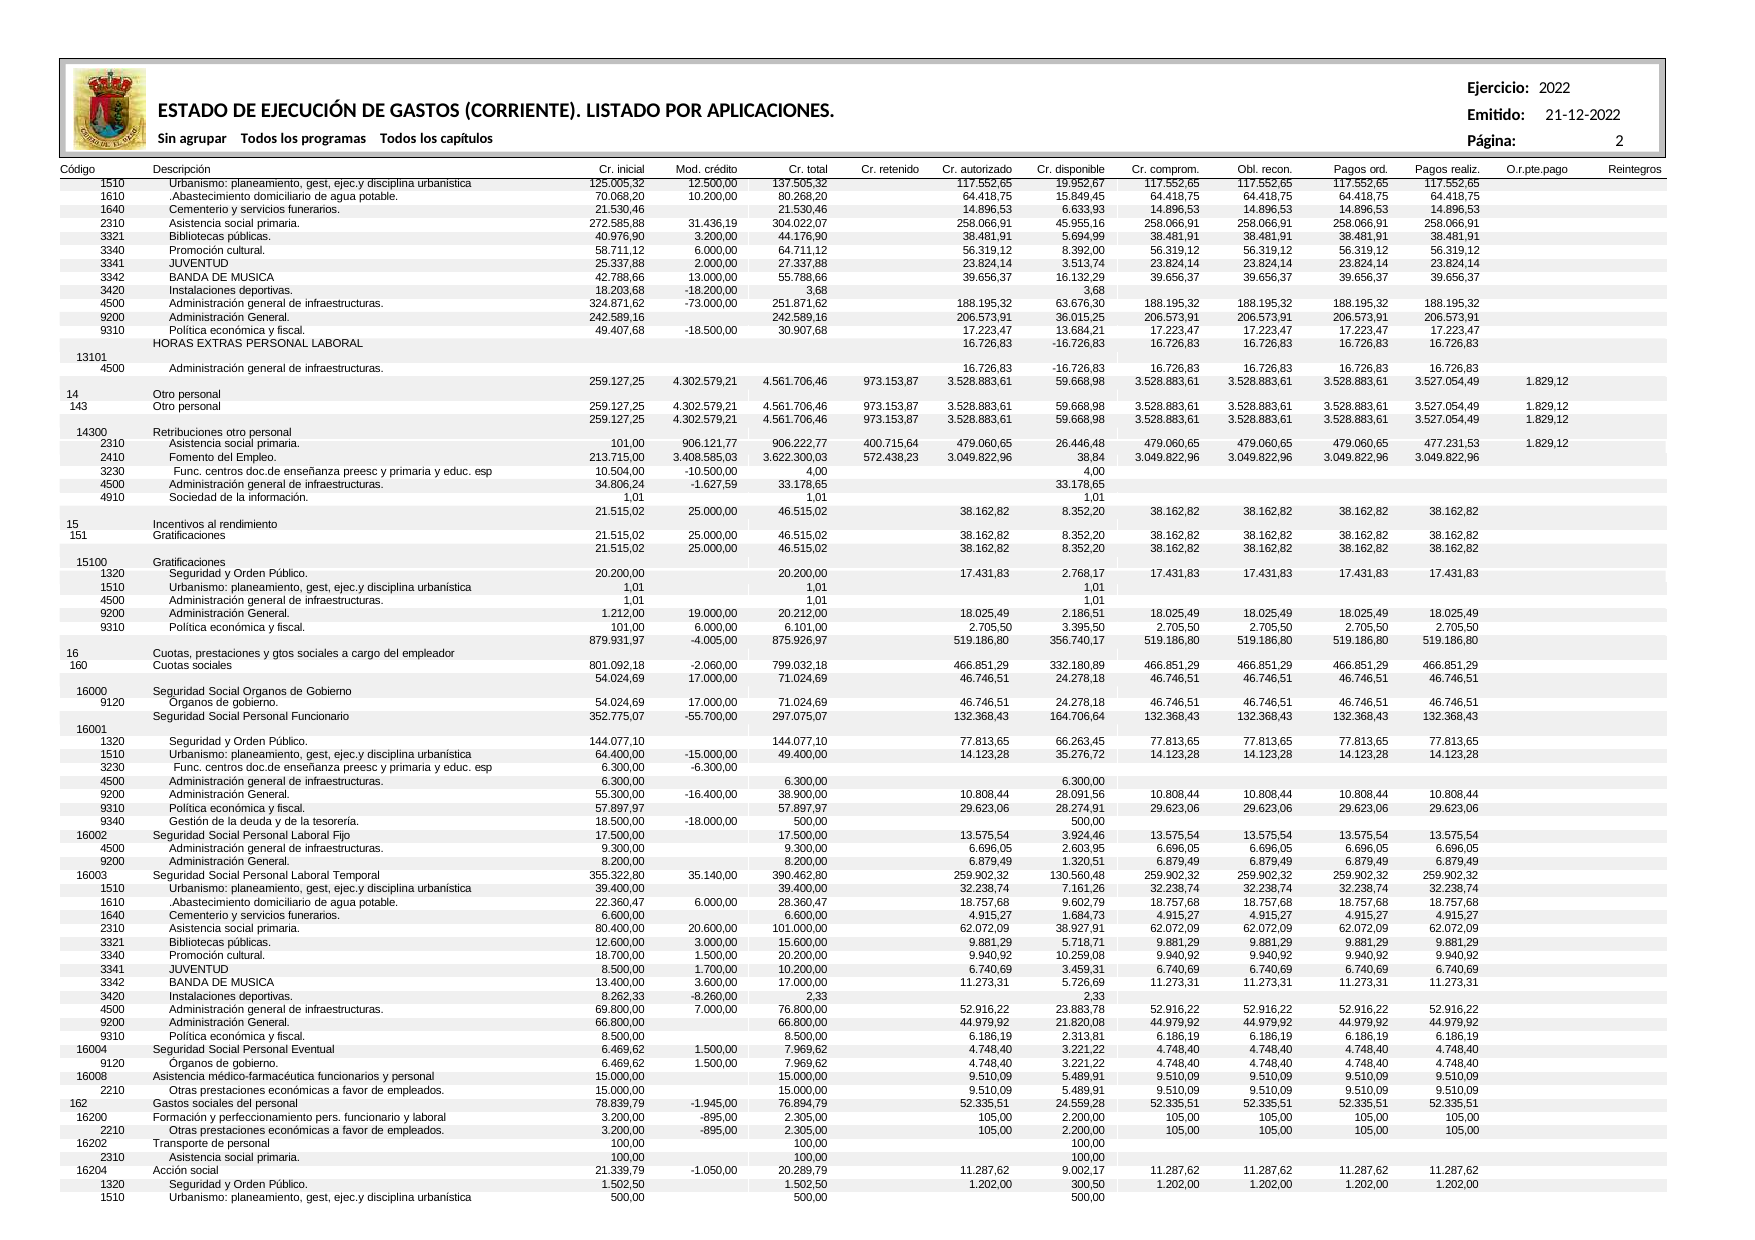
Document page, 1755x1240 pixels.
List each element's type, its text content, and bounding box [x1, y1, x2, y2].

table_cell 6.879,49 [1212, 857, 1306, 870]
table_cell 1.202,00 [1401, 1179, 1667, 1192]
table_cell 9.881,29 [844, 937, 1023, 951]
table_cell 151 Gratificaciones [60, 530, 539, 543]
table_cell 105,00 [844, 1112, 1023, 1125]
table_cell 71.024,69 [749, 698, 844, 711]
table_cell 4.915,27 [1401, 910, 1667, 924]
table_cell Cementerio y servicios funerarios. [139, 205, 539, 218]
table_cell 40.976,90 [539, 232, 657, 245]
table_cell 10.200,00 [749, 964, 844, 977]
table_cell [657, 493, 748, 505]
table_cell 14.123,28 [1212, 749, 1306, 763]
table_cell 3.528.883,61 [930, 401, 1023, 414]
table_cell Seguridad Social Personal Funcionario [139, 725, 539, 736]
table_cell 28.360,47 [749, 897, 844, 910]
table_cell 17.000,00 [657, 687, 748, 698]
table_cell 1.700,00 [657, 964, 748, 977]
table_cell [657, 803, 748, 816]
table_cell 3420 [60, 285, 139, 299]
table_cell 46.515,02 [749, 530, 844, 543]
table_cell [844, 1152, 1023, 1166]
table_cell 132.368,43 [1212, 725, 1306, 736]
table_cell 3.221,22 [1023, 1058, 1117, 1072]
table_cell 16.726,83 [539, 363, 1023, 376]
table_cell Seguridad y Orden Público. [139, 1179, 539, 1192]
table_cell 1.500,00 [657, 951, 748, 964]
table_cell 213.715,00 [539, 455, 657, 466]
table_cell 6.000,00 [657, 622, 748, 635]
table_cell 6.300,00 [539, 763, 657, 776]
table_cell 9.510,09 [844, 1085, 1023, 1098]
table_cell 11.287,62 [1212, 1166, 1306, 1179]
table_cell 56.319,12 [1306, 245, 1401, 258]
table_cell 4500 [60, 299, 139, 311]
table_cell 143 Otro personal [60, 401, 539, 414]
table_cell 6.879,49 [1306, 857, 1401, 870]
table_cell 17.000,00 [657, 698, 748, 711]
table_cell 17.000,00 [749, 978, 844, 991]
table_cell [1212, 595, 1306, 608]
table_cell 13.400,00 [539, 978, 657, 991]
table_cell 17.223,47 [1118, 326, 1212, 338]
table_cell 77.813,65 [1401, 736, 1667, 749]
table_cell 3340 [60, 951, 139, 964]
table_cell 356.740,17 [1023, 649, 1117, 660]
table_cell 25.337,88 [539, 259, 657, 272]
table_cell 6.186,19 [1118, 1031, 1212, 1045]
table_cell 16.132,29 [1023, 272, 1117, 285]
table_cell 4.915,27 [844, 910, 1023, 924]
table_cell 21.515,02 [539, 557, 657, 568]
table_cell [1118, 466, 1212, 478]
table_cell 100,00 [539, 1139, 657, 1152]
table_cell [657, 910, 748, 924]
table_cell 56.319,12 [1212, 245, 1306, 258]
table_cell 2.705,50 [1401, 622, 1667, 636]
table_cell 76.894,79 [749, 1099, 844, 1112]
table_cell 3.395,50 [1023, 622, 1117, 635]
table_cell 10.808,44 [1401, 790, 1667, 803]
table_cell 3.528.883,61 [1118, 428, 1212, 439]
table_cell [844, 1193, 1023, 1206]
table_cell 25.000,00 [657, 557, 748, 568]
table_cell 20.200,00 [749, 951, 844, 964]
table_cell 9310 [60, 622, 139, 635]
table_cell [1401, 763, 1667, 776]
table_cell 46.515,02 [749, 557, 844, 568]
table_cell 2410 [60, 455, 139, 466]
table_cell -895,00 [657, 1125, 748, 1139]
table_cell 25.000,00 [657, 530, 748, 543]
table_cell 39.656,37 [930, 272, 1023, 285]
table_cell [1494, 272, 1590, 285]
table_cell 105,00 [1118, 1112, 1212, 1125]
table_cell 4.302.579,21 [657, 390, 748, 401]
table_cell 3.049.822,96 [930, 455, 1023, 466]
table_cell [844, 326, 930, 338]
table_cell 519.186,80 [1401, 636, 1667, 660]
table_cell 4,00 [749, 466, 844, 478]
table_header O.r.pte.pago [1494, 164, 1590, 178]
table_cell 3.049.822,96 [1118, 455, 1212, 466]
table_cell 66.800,00 [749, 1018, 844, 1031]
table_cell 4.915,27 [1306, 910, 1401, 924]
table_cell 572.438,23 [844, 455, 930, 466]
table_cell BANDA DE MUSICA [139, 978, 539, 991]
table_cell 25.000,00 [657, 520, 748, 530]
table_cell 5.489,91 [1023, 1085, 1117, 1098]
table_cell 259.127,25 [539, 390, 657, 401]
table_cell 9.510,09 [1212, 1072, 1306, 1085]
table_cell [657, 595, 748, 608]
table_cell 258.066,91 [1306, 218, 1401, 232]
table_cell 3.528.883,61 [1118, 401, 1212, 414]
table_cell [1494, 285, 1590, 299]
table_cell Seguridad Social Personal Eventual [139, 1045, 539, 1058]
table_cell 38.162,82 [844, 557, 1023, 568]
table_cell 973.153,87 [844, 428, 930, 439]
table_cell [1306, 595, 1401, 608]
table_cell -55.700,00 [657, 725, 748, 736]
table_cell 9310 [60, 803, 139, 816]
table_cell 52.335,51 [1401, 1099, 1667, 1112]
table_cell 1.829,12 [1494, 401, 1667, 414]
table_cell Cementerio y servicios funerarios. [139, 910, 539, 924]
table_cell [844, 272, 930, 285]
table_cell 519.186,80 [1118, 649, 1212, 660]
table_cell 1640 [60, 205, 139, 218]
table_cell 38.900,00 [749, 790, 844, 803]
table_cell [844, 493, 930, 505]
table_cell 39.656,37 [1212, 272, 1306, 285]
table_cell 1.829,12 [1494, 377, 1667, 401]
table_cell 2210 [60, 1085, 139, 1098]
table_cell [930, 285, 1023, 299]
table_cell 7.161,26 [1023, 884, 1117, 897]
table_cell [1401, 816, 1667, 830]
table_cell Administración General. [139, 1018, 539, 1031]
table_cell [1118, 585, 1212, 595]
table_cell [657, 1031, 748, 1045]
table_cell 38,84 [1023, 455, 1117, 466]
table_cell 6.186,19 [1212, 1031, 1306, 1045]
table_cell 6.696,05 [844, 843, 1023, 857]
table_cell [844, 776, 1023, 789]
table_cell 160 Cuotas sociales [60, 660, 539, 673]
table_cell 6.740,69 [1306, 964, 1401, 977]
table_cell 62.072,09 [844, 924, 1023, 937]
table_cell 9.510,09 [1401, 1085, 1667, 1098]
table_cell 1.500,00 [657, 1045, 748, 1058]
table_cell 519.186,80 [1212, 649, 1306, 660]
table_cell 38.162,82 [1212, 557, 1306, 568]
table_cell Otras prestaciones económicas a favor de empleados. [139, 1085, 539, 1098]
table_cell 10.504,00 [539, 466, 657, 478]
table_cell .Abastecimiento domiciliario de agua potable. [139, 191, 539, 205]
table_cell 3,68 [1023, 285, 1117, 299]
table_cell 6.879,49 [844, 857, 1023, 870]
table_cell 3420 [60, 991, 139, 1004]
table_cell 2.705,50 [844, 622, 1023, 635]
table_cell 9310 [60, 326, 139, 338]
table_cell 23.824,14 [1401, 259, 1494, 272]
table_cell 14300 Retribuciones otro personal [60, 428, 539, 439]
table_cell 100,00 [749, 1139, 844, 1152]
table_cell 6.186,19 [1306, 1031, 1401, 1045]
table_cell 188.195,32 [1118, 299, 1212, 311]
table_cell 1.202,00 [1118, 1179, 1212, 1192]
table_cell 23.824,14 [930, 259, 1023, 272]
table_cell 875.926,97 [749, 649, 844, 660]
table_cell 10.808,44 [844, 790, 1023, 803]
table_cell 64.418,75 [930, 191, 1023, 205]
table_cell 32.238,74 [1306, 884, 1401, 897]
table_cell 6.740,69 [1118, 964, 1212, 977]
table_cell 2210 [60, 1125, 139, 1139]
table_cell 3340 [60, 245, 139, 258]
table_cell 4500 [60, 776, 139, 789]
table_cell 1.202,00 [1306, 1179, 1401, 1192]
table_cell 519.186,80 [844, 649, 1023, 660]
table_cell [1590, 259, 1667, 272]
table_cell Urbanismo: planeamiento, gest, ejec.y disciplina urbanística [139, 585, 539, 595]
table_cell 466.851,29 [1212, 660, 1306, 673]
table_cell 879.931,97 [539, 649, 657, 660]
table_cell 3341 [60, 259, 139, 272]
table_cell 164.706,64 [1023, 725, 1117, 736]
table_cell 258.066,91 [1212, 218, 1306, 232]
table_cell -16.726,83 [1023, 363, 1117, 376]
table_cell [1590, 179, 1667, 191]
table_cell 7.000,00 [657, 1004, 748, 1018]
table_cell [1118, 991, 1212, 1004]
table_cell 2.705,50 [1118, 622, 1212, 635]
table_cell 500,00 [539, 1193, 657, 1206]
table_cell 77.813,65 [1118, 736, 1212, 749]
table_cell 117.552,65 [1118, 179, 1212, 191]
table_cell 4.561.706,46 [749, 390, 844, 401]
table_cell 10.200,00 [657, 191, 748, 205]
table_cell 3230 [60, 763, 139, 776]
table_cell 259.902,32 [844, 870, 1023, 883]
table_cell 125.005,32 [539, 179, 657, 191]
table_cell JUVENTUD [139, 259, 539, 272]
table_cell 15.000,00 [749, 1085, 844, 1098]
table_cell 27.337,88 [749, 259, 844, 272]
table_cell Órganos de gobierno. [139, 698, 539, 711]
table_cell [1494, 466, 1667, 479]
table_cell 4,00 [1023, 466, 1117, 478]
table_cell 117.552,65 [1212, 179, 1306, 191]
table_cell 11.287,62 [1118, 1166, 1212, 1179]
table_cell 31.436,19 [657, 218, 748, 232]
table_cell 9120 [60, 1058, 139, 1072]
table_cell 15100 Gratificaciones [60, 557, 539, 568]
table_cell 21.820,08 [1023, 1018, 1117, 1031]
table_cell 52.335,51 [1118, 1099, 1212, 1112]
table_cell 11.287,62 [1401, 1166, 1667, 1179]
table_cell 24.559,28 [1023, 1099, 1117, 1112]
table_cell [1401, 776, 1667, 789]
table_cell 16204 [60, 1166, 139, 1179]
table_cell 6.000,00 [657, 245, 748, 258]
table_cell 3.600,00 [657, 978, 748, 991]
table_cell 300,50 [1023, 1179, 1117, 1192]
table_cell [1590, 191, 1667, 205]
table_cell 1,01 [1023, 585, 1117, 595]
table_cell [1306, 1139, 1401, 1152]
table_cell [1590, 232, 1667, 245]
table_cell 3321 [60, 937, 139, 951]
table_cell 3.527.054,49 [1401, 401, 1494, 414]
table_cell 101.000,00 [749, 924, 844, 937]
table_cell [1306, 1193, 1401, 1206]
table_cell [657, 843, 748, 857]
table_cell [1401, 991, 1667, 1004]
table_cell Urbanismo: planeamiento, gest, ejec.y disciplina urbanística [139, 884, 539, 897]
table_cell 5.726,69 [1023, 978, 1117, 991]
table_cell [844, 232, 930, 245]
table_cell 1.684,73 [1023, 910, 1117, 924]
table_cell 29.623,06 [1306, 803, 1401, 816]
table_cell 13101 [60, 352, 139, 363]
table_cell [844, 285, 930, 299]
table_cell 14.896,53 [1306, 205, 1401, 218]
table_cell [844, 259, 930, 272]
table_cell [1212, 285, 1306, 299]
table_cell 132.368,43 [1118, 725, 1212, 736]
table_cell 38.162,82 [1306, 530, 1401, 543]
table_cell 38.162,82 [844, 530, 1023, 543]
table_cell -18.000,00 [657, 816, 748, 830]
table_cell Administración general de infraestructuras. [139, 595, 539, 608]
table_cell 105,00 [1212, 1112, 1306, 1125]
table_cell 1610 [60, 191, 139, 205]
table_cell 259.902,32 [1401, 870, 1667, 883]
table_cell 105,00 [1212, 1125, 1306, 1139]
table_cell 39.400,00 [749, 884, 844, 897]
table_cell [657, 736, 748, 749]
table_cell 32.238,74 [1118, 884, 1212, 897]
table_cell Órganos de gobierno. [139, 1058, 539, 1072]
table_cell 8.352,20 [1023, 530, 1117, 543]
table_cell 9.300,00 [749, 843, 844, 857]
table_header Cr. inicial [539, 164, 657, 178]
table_cell 117.552,65 [1306, 179, 1401, 191]
table_cell 3.527.054,49 [1401, 390, 1494, 401]
table_cell 1.502,50 [749, 1179, 844, 1192]
table_cell [1401, 1139, 1667, 1152]
table_cell 21.515,02 [539, 530, 657, 543]
table_cell 9310 [60, 1031, 139, 1045]
table_cell [657, 1072, 748, 1085]
table_cell Formación y perfeccionamiento pers. funcionario y laboral [139, 1112, 539, 1125]
table_cell 6.300,00 [539, 776, 657, 789]
table_cell 3.408.585,03 [657, 455, 748, 466]
table_cell 17.500,00 [539, 830, 657, 843]
table_cell 332.180,89 [1023, 660, 1117, 673]
table_cell 17.223,47 [930, 326, 1023, 338]
table_cell 3.528.883,61 [930, 390, 1023, 401]
table_cell 38.162,82 [1118, 557, 1212, 568]
table_cell 324.871,62 [539, 299, 657, 311]
table_cell [1118, 1193, 1212, 1206]
table_cell [844, 585, 1023, 595]
table_cell 14.123,28 [1401, 749, 1667, 763]
table_cell 3.528.883,61 [1118, 390, 1212, 401]
table_cell 304.022,07 [749, 218, 844, 232]
table_cell 16.726,83 [1118, 363, 1212, 376]
table_cell 6.633,93 [1023, 205, 1117, 218]
table_header Descripción [139, 164, 539, 178]
table_cell 52.335,51 [1306, 1099, 1401, 1112]
table_cell 132.368,43 [844, 725, 1023, 736]
table_cell 6.740,69 [1401, 964, 1667, 977]
table_cell 12.500,00 [657, 179, 748, 191]
table_cell 9.300,00 [539, 843, 657, 857]
table_cell [1306, 763, 1401, 776]
table_cell 188.195,32 [1306, 299, 1401, 311]
table_cell [844, 763, 1023, 776]
table_cell 4500 [60, 1004, 139, 1018]
table_cell 39.656,37 [1401, 272, 1494, 285]
table_cell 11.287,62 [844, 1166, 1023, 1179]
table_cell [1212, 493, 1306, 505]
table_cell 9.510,09 [1118, 1085, 1212, 1098]
table_cell 1,01 [1023, 493, 1117, 505]
table_cell 1.202,00 [1212, 1179, 1306, 1192]
table_cell 297.075,07 [749, 725, 844, 736]
table_cell 132.368,43 [1401, 711, 1667, 736]
table_cell 15 Incentivos al rendimiento [60, 520, 539, 530]
table_cell 3321 [60, 232, 139, 245]
table_cell [1118, 776, 1212, 789]
table_cell 16002 [60, 830, 139, 843]
table_cell 16.726,83 [539, 352, 1023, 363]
table_cell 3,68 [749, 285, 844, 299]
table_cell -8.260,00 [657, 991, 748, 1004]
table_cell [1212, 816, 1306, 830]
table_cell 17.500,00 [749, 830, 844, 843]
table_cell 117.552,65 [930, 179, 1023, 191]
table_cell 2310 [60, 1152, 139, 1166]
table_cell 66.263,45 [1023, 736, 1117, 749]
table_cell 8.262,33 [539, 991, 657, 1004]
table_cell [1212, 991, 1306, 1004]
table_header Cr. retenido [844, 164, 930, 178]
table_cell 52.335,51 [844, 1099, 1023, 1112]
table_cell 4500 [60, 843, 139, 857]
table_cell 8.200,00 [539, 857, 657, 870]
table_cell 4.748,40 [1118, 1058, 1212, 1072]
table_cell 16.726,83 [1118, 352, 1212, 363]
table_cell 1510 [60, 179, 139, 191]
table_cell Urbanismo: planeamiento, gest, ejec.y disciplina urbanística [139, 179, 539, 191]
table_cell 15.000,00 [539, 1085, 657, 1098]
table_cell 9120 [60, 698, 139, 711]
table_cell [657, 205, 748, 218]
table_cell 8.500,00 [539, 964, 657, 977]
table_cell 23.883,78 [1023, 1004, 1117, 1018]
table_cell 4910 [60, 493, 139, 505]
table_cell [1212, 1139, 1306, 1152]
table_cell 9.510,09 [1306, 1085, 1401, 1098]
table_cell -6.300,00 [657, 763, 748, 776]
table_cell 64.418,75 [1401, 191, 1494, 205]
table_cell 76.800,00 [749, 1004, 844, 1018]
table_cell 2.200,00 [1023, 1125, 1117, 1139]
table_cell 390.462,80 [749, 870, 844, 883]
table_cell 105,00 [1306, 1125, 1401, 1139]
table_cell 9.002,17 [1023, 1166, 1117, 1179]
table_cell 46.746,51 [1212, 698, 1306, 711]
table_cell 188.195,32 [1401, 299, 1494, 311]
table_cell 1510 [60, 585, 139, 595]
table_cell 3.528.883,61 [1212, 390, 1306, 401]
table_cell 22.360,47 [539, 897, 657, 910]
table_cell 62.072,09 [1306, 924, 1401, 937]
table_cell [1118, 1152, 1212, 1166]
table_cell 4.748,40 [844, 1058, 1023, 1072]
table_cell [844, 205, 930, 218]
table_cell Fomento del Empleo. [139, 455, 539, 466]
table_cell [657, 884, 748, 897]
table_cell 3.200,00 [539, 1125, 657, 1139]
table_cell 55.300,00 [539, 790, 657, 803]
table_cell 64.418,75 [1306, 191, 1401, 205]
table_cell Promoción cultural. [139, 951, 539, 964]
table_cell 38.927,91 [1023, 924, 1117, 937]
table_cell [844, 191, 930, 205]
table_cell 38.162,82 [1401, 544, 1667, 568]
table_cell [1590, 299, 1667, 312]
table_cell 2.305,00 [749, 1125, 844, 1139]
table_cell Asistencia social primaria. [139, 1152, 539, 1166]
table_cell [1212, 763, 1306, 776]
table_cell [1401, 285, 1494, 299]
table_cell 15.849,45 [1023, 191, 1117, 205]
table_cell 3341 [60, 964, 139, 977]
table_cell 466.851,29 [844, 660, 1023, 673]
table_cell 4.915,27 [1118, 910, 1212, 924]
table_cell [1401, 493, 1494, 505]
table_cell [1401, 1152, 1667, 1166]
table_cell 9.510,09 [1118, 1072, 1212, 1085]
table_cell 11.287,62 [1306, 1166, 1401, 1179]
table_cell -16.400,00 [657, 790, 748, 803]
table_cell 14.123,28 [1118, 749, 1212, 763]
table_cell 4.302.579,21 [657, 401, 748, 414]
table_cell 44.979,92 [1401, 1018, 1667, 1031]
table_header Código [60, 164, 139, 178]
table_cell Urbanismo: planeamiento, gest, ejec.y disciplina urbanística [139, 1193, 539, 1206]
table_cell 18.500,00 [539, 816, 657, 830]
table_cell 5.694,99 [1023, 232, 1117, 245]
table_cell 2.603,95 [1023, 843, 1117, 857]
table_cell [1212, 776, 1306, 789]
table_cell 101,00 [539, 622, 657, 635]
table_cell 46.746,51 [1401, 698, 1667, 711]
table_cell 9340 [60, 816, 139, 830]
table_cell 1,01 [749, 493, 844, 505]
table_cell 9.510,09 [1306, 1072, 1401, 1085]
table_cell 799.032,18 [749, 660, 844, 673]
table_cell 80.400,00 [539, 924, 657, 937]
table_cell Política económica y fiscal. [139, 622, 539, 635]
table_cell 58.711,12 [539, 245, 657, 258]
table_cell 32.238,74 [1212, 884, 1306, 897]
table_cell Func. centros doc.de enseñanza preesc y primaria y educ. esp [139, 763, 539, 776]
table_cell [749, 763, 844, 776]
table_cell 7.969,62 [749, 1058, 844, 1072]
table_cell 10.259,08 [1023, 951, 1117, 964]
table_cell 4.748,40 [1118, 1045, 1212, 1058]
table_cell 500,00 [1023, 1193, 1117, 1206]
table_cell 14.896,53 [930, 205, 1023, 218]
table_cell 2310 [60, 924, 139, 937]
table_cell 3342 [60, 272, 139, 285]
table_cell [657, 1139, 748, 1152]
table_cell 16200 [60, 1112, 139, 1125]
table_header Cr. comprom. [1118, 164, 1212, 178]
table_cell [1590, 205, 1667, 218]
table_cell 46.746,51 [1118, 698, 1212, 711]
table_cell 3.528.883,61 [1306, 390, 1401, 401]
table_cell 16 Cuotas, prestaciones y gtos sociales a cargo del empleador [60, 649, 539, 660]
table_cell 38.162,82 [1306, 520, 1401, 530]
table_cell 6.740,69 [1212, 964, 1306, 977]
table_cell 258.066,91 [1118, 218, 1212, 232]
table_cell 5.718,71 [1023, 937, 1117, 951]
table_cell 6.600,00 [539, 910, 657, 924]
table_cell 144.077,10 [539, 736, 657, 749]
table_cell [1590, 218, 1667, 232]
table_cell [1306, 816, 1401, 830]
table_cell [844, 1139, 1023, 1152]
table_cell [1590, 272, 1667, 285]
table_cell 39.656,37 [1306, 272, 1401, 285]
table_cell 46.746,51 [1306, 698, 1401, 711]
table_cell 3.924,46 [1023, 830, 1117, 843]
table_cell 9200 [60, 857, 139, 870]
table_cell -1.945,00 [657, 1099, 748, 1112]
table_cell 13.575,54 [1118, 830, 1212, 843]
table_cell 56.319,12 [1401, 245, 1494, 258]
table_cell 2.305,00 [749, 1112, 844, 1125]
table_cell 500,00 [1023, 816, 1117, 830]
table_cell [1494, 179, 1590, 191]
table_cell 39.656,37 [1118, 272, 1212, 285]
table_cell 11.273,31 [1118, 978, 1212, 991]
table_cell 144.077,10 [749, 736, 844, 749]
table_cell 1510 [60, 1193, 139, 1206]
table_cell 6.300,00 [749, 776, 844, 789]
table_cell 1,01 [539, 595, 657, 608]
table_cell 162 [60, 1099, 139, 1112]
table_cell 4.748,40 [1306, 1045, 1401, 1058]
table_cell HORAS EXTRAS PERSONAL LABORAL [139, 352, 539, 363]
table_cell 259.902,32 [1118, 870, 1212, 883]
table_cell 3.528.883,61 [1306, 428, 1401, 439]
table_cell 9.510,09 [1401, 1072, 1667, 1085]
table_cell [1401, 582, 1667, 595]
table_cell 100,00 [1023, 1152, 1117, 1166]
table_cell 29.623,06 [1118, 803, 1212, 816]
table_cell 38.481,91 [1306, 232, 1401, 245]
table_cell 59.668,98 [1023, 390, 1117, 401]
table_cell 6.300,00 [1023, 776, 1117, 789]
table_cell 100,00 [539, 1152, 657, 1166]
table_cell 259.902,32 [1306, 870, 1401, 883]
table_cell 8.352,20 [1023, 557, 1117, 568]
table_cell Gestión de la deuda y de la tesorería. [139, 816, 539, 830]
table_cell 500,00 [749, 1193, 844, 1206]
table_cell [1590, 245, 1667, 258]
table_cell 28.274,91 [1023, 803, 1117, 816]
table_header Cr. total [749, 164, 844, 178]
table_cell 11.273,31 [1306, 978, 1401, 991]
table_cell 1,01 [539, 585, 657, 595]
table_cell 23.824,14 [1306, 259, 1401, 272]
table_cell 49.400,00 [749, 749, 844, 763]
table_cell -4.005,00 [657, 649, 748, 660]
table_cell 1610 [60, 897, 139, 910]
table_cell 3.513,74 [1023, 259, 1117, 272]
table_cell 352.775,07 [539, 725, 657, 736]
table_cell 3342 [60, 978, 139, 991]
table_cell 1640 [60, 910, 139, 924]
table_cell 16008 [60, 1072, 139, 1085]
table_cell -1.050,00 [657, 1166, 748, 1179]
table_cell [657, 1193, 748, 1206]
table_cell [844, 245, 930, 258]
table_cell Acción social [139, 1166, 539, 1179]
table_cell 9.602,79 [1023, 897, 1117, 910]
table_cell Política económica y fiscal. [139, 1031, 539, 1045]
table_cell 6.696,05 [1118, 843, 1212, 857]
table_cell 2.705,50 [1306, 622, 1401, 635]
table_cell 8.500,00 [539, 1031, 657, 1045]
table_cell [1494, 218, 1590, 232]
table_cell 1.202,00 [844, 1179, 1023, 1192]
table_cell [1306, 776, 1401, 789]
table_cell 4500 [60, 363, 139, 376]
table_cell 2310 [60, 218, 139, 232]
table_cell 15.600,00 [749, 937, 844, 951]
table_cell 9.881,29 [1306, 937, 1401, 951]
table_cell 57.897,97 [539, 803, 657, 816]
table_cell 38.162,82 [1118, 520, 1212, 530]
table_cell 24.278,18 [1023, 687, 1117, 698]
table_cell -18.200,00 [657, 285, 748, 299]
table_cell 64.711,12 [749, 245, 844, 258]
table_cell .Abastecimiento domiciliario de agua potable. [139, 897, 539, 910]
table_cell [844, 218, 930, 232]
table_cell 21.530,46 [539, 205, 657, 218]
table_cell 16001 [60, 725, 139, 736]
table_cell 78.839,79 [539, 1099, 657, 1112]
table_cell 13.000,00 [657, 272, 748, 285]
table_cell Sociedad de la información. [139, 493, 539, 505]
table_cell [1494, 245, 1590, 258]
table_cell JUVENTUD [139, 964, 539, 977]
table_cell 4.748,40 [1401, 1058, 1667, 1072]
table_cell 9.940,92 [1401, 951, 1667, 964]
table_cell 21.515,02 [539, 520, 657, 530]
table_cell 466.851,29 [1118, 660, 1212, 673]
table_cell [1212, 466, 1306, 478]
table_cell 10.808,44 [1118, 790, 1212, 803]
table_cell 15.000,00 [539, 1072, 657, 1085]
table_cell -10.500,00 [657, 466, 748, 478]
table_cell 3.221,22 [1023, 1045, 1117, 1058]
table_cell 32.238,74 [844, 884, 1023, 897]
table_cell 17.223,47 [1306, 326, 1401, 338]
table_cell 46.515,02 [749, 520, 844, 530]
table_cell 4.748,40 [1212, 1045, 1306, 1058]
table_cell 44.176,90 [749, 232, 844, 245]
table_cell 56.319,12 [1118, 245, 1212, 258]
table_cell [1212, 1193, 1306, 1206]
table_cell 3.528.883,61 [1212, 428, 1306, 439]
table_cell 16.726,83 [1401, 339, 1667, 363]
table_cell 54.024,69 [539, 687, 657, 698]
table_cell 6.879,49 [1401, 857, 1667, 870]
table_cell 105,00 [1118, 1125, 1212, 1139]
table_cell -2.060,00 [657, 660, 748, 673]
table_cell 355.322,80 [539, 870, 657, 883]
table_cell Instalaciones deportivas. [139, 285, 539, 299]
table_cell 17.223,47 [1401, 326, 1494, 338]
table_cell 10.808,44 [1212, 790, 1306, 803]
table_cell 14.123,28 [1306, 749, 1401, 763]
table_cell Política económica y fiscal. [139, 803, 539, 816]
table_cell BANDA DE MUSICA [139, 272, 539, 285]
table_cell Bibliotecas públicas. [139, 232, 539, 245]
table_cell [1494, 493, 1667, 506]
table_cell [657, 776, 748, 789]
table_cell 38.481,91 [930, 232, 1023, 245]
table_cell 1.829,12 [1494, 414, 1667, 439]
table_cell 14.123,28 [844, 749, 1023, 763]
table_cell 4500 [60, 595, 139, 608]
table_cell 9.510,09 [1212, 1085, 1306, 1098]
table_cell 38.481,91 [1118, 232, 1212, 245]
table_cell 1510 [60, 884, 139, 897]
table_cell 5.489,91 [1023, 1072, 1117, 1085]
table_cell 100,00 [749, 1152, 844, 1166]
table_cell 12.600,00 [539, 937, 657, 951]
table_cell 18.757,68 [1212, 897, 1306, 910]
table_header Reintegros [1590, 164, 1667, 178]
table_cell [844, 466, 930, 478]
table_cell 16.726,83 [1306, 363, 1401, 376]
table_cell 9200 [60, 790, 139, 803]
table_cell 6.600,00 [749, 910, 844, 924]
table_cell 56.319,12 [930, 245, 1023, 258]
table_cell 18.757,68 [1118, 897, 1212, 910]
table_cell 6.696,05 [1306, 843, 1401, 857]
table_cell 4.748,40 [1212, 1058, 1306, 1072]
table_cell 6.469,62 [539, 1058, 657, 1072]
table_cell 3.200,00 [539, 1112, 657, 1125]
table_cell 1,01 [1023, 595, 1117, 608]
table_cell Urbanismo: planeamiento, gest, ejec.y disciplina urbanística [139, 749, 539, 763]
table_cell [1212, 585, 1306, 595]
table_cell Otras prestaciones económicas a favor de empleados. [139, 1125, 539, 1139]
table_cell 3.622.300,03 [749, 455, 844, 466]
table_cell 38.162,82 [1118, 530, 1212, 543]
table_cell 6.101,00 [749, 622, 844, 635]
table_cell [1306, 991, 1401, 1004]
table_cell 117.552,65 [1401, 179, 1494, 191]
table_cell [1494, 191, 1590, 205]
table_cell [1494, 232, 1590, 245]
table_cell Administración general de infraestructuras. [139, 776, 539, 789]
table_cell 3.528.883,61 [1306, 401, 1401, 414]
table_cell [1306, 466, 1401, 478]
table_cell Seguridad Social Personal Laboral Fijo [139, 830, 539, 843]
table_cell 44.979,92 [1118, 1018, 1212, 1031]
table_cell 188.195,32 [930, 299, 1023, 311]
table_cell 38.162,82 [844, 520, 1023, 530]
table_cell Instalaciones deportivas. [139, 991, 539, 1004]
table_cell [844, 595, 1023, 608]
table_cell 16.726,83 [1212, 352, 1306, 363]
table_cell [1306, 285, 1401, 299]
table_cell 4.561.706,46 [749, 401, 844, 414]
table_cell 38.162,82 [1401, 506, 1667, 530]
table_cell 801.092,18 [539, 660, 657, 673]
table_cell 2.200,00 [1023, 1112, 1117, 1125]
table_cell 32.238,74 [1401, 884, 1667, 897]
table_header Cr. autorizado [930, 164, 1023, 178]
table_cell 46.746,51 [1118, 687, 1212, 698]
table_cell [657, 1085, 748, 1098]
table_cell 38.162,82 [1212, 520, 1306, 530]
table_cell 3.528.883,61 [930, 428, 1023, 439]
table_cell 35.140,00 [657, 870, 748, 883]
table_cell 272.585,88 [539, 218, 657, 232]
table_cell 38.162,82 [1212, 530, 1306, 543]
table_cell Bibliotecas públicas. [139, 937, 539, 951]
table_header Mod. crédito [657, 164, 748, 178]
table_cell 13.575,54 [1401, 830, 1667, 843]
table_cell 9.940,92 [1212, 951, 1306, 964]
table_cell Política económica y fiscal. [139, 326, 539, 338]
table_cell 80.268,20 [749, 191, 844, 205]
table_cell 11.273,31 [1401, 978, 1667, 991]
table_cell 1,01 [749, 585, 844, 595]
table_cell 52.916,22 [844, 1004, 1023, 1018]
table_cell [1494, 326, 1590, 338]
table_cell 52.916,22 [1118, 1004, 1212, 1018]
table_cell 29.623,06 [1401, 803, 1667, 816]
table_cell 8.392,00 [1023, 245, 1117, 258]
table_cell 259.127,25 [539, 401, 657, 414]
table_cell 23.824,14 [1118, 259, 1212, 272]
table_cell [1494, 259, 1590, 272]
table_cell [657, 830, 748, 843]
table_cell 4.915,27 [1212, 910, 1306, 924]
table_cell 49.407,68 [539, 326, 657, 338]
table_cell 100,00 [1023, 1139, 1117, 1152]
table_cell 52.916,22 [1212, 1004, 1306, 1018]
table_cell [844, 991, 1023, 1004]
table_cell 14.896,53 [1212, 205, 1306, 218]
table_cell 42.788,66 [539, 272, 657, 285]
table_cell [1118, 816, 1212, 830]
table_cell 44.979,92 [1212, 1018, 1306, 1031]
table_cell 38.162,82 [1401, 530, 1667, 544]
table_cell 9.881,29 [1401, 937, 1667, 951]
table_cell 77.813,65 [844, 736, 1023, 749]
table_cell 44.979,92 [844, 1018, 1023, 1031]
table_cell 258.066,91 [1401, 218, 1494, 232]
table_cell 258.066,91 [930, 218, 1023, 232]
table_cell 13.575,54 [844, 830, 1023, 843]
table_cell 16.726,83 [1401, 363, 1667, 377]
table_cell 30.907,68 [749, 326, 844, 338]
table_cell 9.940,92 [1306, 951, 1401, 964]
table_cell [1212, 1152, 1306, 1166]
table_cell [844, 299, 930, 311]
table_cell 1.500,00 [657, 1058, 748, 1072]
table_cell 6.186,19 [844, 1031, 1023, 1045]
table_cell 137.505,32 [749, 179, 844, 191]
table_cell 3.049.822,96 [1401, 455, 1494, 466]
table_cell -18.500,00 [657, 326, 748, 338]
table_cell 2,33 [1023, 991, 1117, 1004]
table_cell Asistencia social primaria. [139, 218, 539, 232]
table_cell [1306, 585, 1401, 595]
table_cell 2.000,00 [657, 259, 748, 272]
table_cell 46.746,51 [1401, 673, 1667, 698]
table_cell 105,00 [1401, 1112, 1667, 1125]
table_cell 18.757,68 [1401, 897, 1667, 910]
table_header Pagos ord. [1306, 164, 1401, 178]
table_cell 519.186,80 [1306, 649, 1401, 660]
table_cell 8.352,20 [1023, 520, 1117, 530]
table_cell 3.527.054,49 [1401, 428, 1494, 439]
table_cell 130.560,48 [1023, 870, 1117, 883]
table_cell 21.530,46 [749, 205, 844, 218]
table_cell 46.746,51 [1306, 687, 1401, 698]
table_cell 9.881,29 [1118, 937, 1212, 951]
table_cell 23.824,14 [1212, 259, 1306, 272]
table_cell 14.896,53 [1118, 205, 1212, 218]
table_cell 1.502,50 [539, 1179, 657, 1192]
table_cell [1118, 493, 1212, 505]
table_cell 8.200,00 [749, 857, 844, 870]
table_cell Promoción cultural. [139, 245, 539, 258]
table_cell 6.879,49 [1118, 857, 1212, 870]
table_cell [930, 493, 1023, 505]
table_cell 4.748,40 [1306, 1058, 1401, 1072]
table_cell Asistencia médico-farmacéutica funcionarios y personal [139, 1072, 539, 1085]
table_cell [1118, 595, 1212, 608]
table_cell 2,33 [749, 991, 844, 1004]
table_cell 8.500,00 [749, 1031, 844, 1045]
table_cell 9.940,92 [844, 951, 1023, 964]
table_cell 105,00 [1401, 1125, 1667, 1139]
table_cell [1590, 326, 1667, 339]
table_cell 3.528.883,61 [1212, 401, 1306, 414]
table_cell 3.459,31 [1023, 964, 1117, 977]
table_cell Gastos sociales del personal [139, 1099, 539, 1112]
table_cell 52.916,22 [1306, 1004, 1401, 1018]
table_cell [1590, 285, 1667, 299]
table_cell 54.024,69 [539, 698, 657, 711]
table_cell 1320 [60, 736, 139, 749]
table_cell 6.696,05 [1212, 843, 1306, 857]
table_cell -895,00 [657, 1112, 748, 1125]
table_cell 29.623,06 [1212, 803, 1306, 816]
table_cell 71.024,69 [749, 687, 844, 698]
table_cell 9.940,92 [1118, 951, 1212, 964]
table_cell 66.800,00 [539, 1018, 657, 1031]
table_cell 70.068,20 [539, 191, 657, 205]
table_cell 45.955,16 [1023, 218, 1117, 232]
table_cell 973.153,87 [844, 401, 930, 414]
table_cell 16.726,83 [1306, 352, 1401, 363]
table_cell Administración general de infraestructuras. [139, 843, 539, 857]
table_cell 64.400,00 [539, 749, 657, 763]
table_cell 18.757,68 [844, 897, 1023, 910]
table_cell Seguridad y Orden Público. [139, 736, 539, 749]
table_cell 55.788,66 [749, 272, 844, 285]
table_cell [844, 816, 1023, 830]
table_cell 9.881,29 [1212, 937, 1306, 951]
table_cell 466.851,29 [1306, 660, 1401, 673]
table_cell 3.200,00 [657, 232, 748, 245]
table_cell 466.851,29 [1401, 660, 1667, 673]
table_cell Transporte de personal [139, 1139, 539, 1152]
table_cell 1320 [60, 1179, 139, 1192]
table_cell 35.276,72 [1023, 749, 1117, 763]
table_cell -16.726,83 [1023, 352, 1117, 363]
table_cell 17.223,47 [1212, 326, 1306, 338]
table_cell 15.000,00 [749, 1072, 844, 1085]
table_cell 44.979,92 [1306, 1018, 1401, 1031]
table_cell 62.072,09 [1212, 924, 1306, 937]
table_cell 46.746,51 [1212, 687, 1306, 698]
table_cell 14 Otro personal [60, 390, 539, 401]
table_cell Administración general de infraestructuras. [139, 1004, 539, 1018]
table_cell 7.969,62 [749, 1045, 844, 1058]
table_cell [844, 179, 930, 191]
table_cell [1401, 595, 1667, 609]
table_cell [657, 1018, 748, 1031]
table_cell Administración general de infraestructuras. [139, 363, 539, 376]
table_cell 105,00 [1306, 1112, 1401, 1125]
table_cell 20.289,79 [749, 1166, 844, 1179]
table_cell 21.339,79 [539, 1166, 657, 1179]
table_cell 2.313,81 [1023, 1031, 1117, 1045]
table_cell [1494, 299, 1590, 311]
table_cell 13.684,21 [1023, 326, 1117, 338]
table_cell -73.000,00 [657, 299, 748, 311]
table_cell 188.195,32 [1212, 299, 1306, 311]
table_cell 13.575,54 [1306, 830, 1401, 843]
table_cell 38.481,91 [1212, 232, 1306, 245]
table_cell 3.000,00 [657, 937, 748, 951]
table_cell 16003 [60, 870, 139, 883]
table_cell 6.186,19 [1401, 1031, 1667, 1045]
table_cell 57.897,97 [749, 803, 844, 816]
table_cell 16000 Seguridad Social Organos de Gobierno [60, 687, 539, 698]
table_cell 105,00 [844, 1125, 1023, 1139]
table_cell 62.072,09 [1118, 924, 1212, 937]
table_header Cr. disponible [1023, 164, 1117, 178]
table_cell 6.740,69 [844, 964, 1023, 977]
table_cell 9200 [60, 1018, 139, 1031]
table_cell Seguridad Social Personal Laboral Temporal [139, 870, 539, 883]
table_cell 59.668,98 [1023, 428, 1117, 439]
table_cell 28.091,56 [1023, 790, 1117, 803]
table_cell 1510 [60, 749, 139, 763]
table_cell 20.600,00 [657, 924, 748, 937]
table_cell 500,00 [749, 816, 844, 830]
table_cell [657, 585, 748, 595]
table_cell [1401, 1193, 1667, 1206]
table_cell 4.748,40 [1401, 1045, 1667, 1058]
table_header Pagos realiz. [1401, 164, 1494, 178]
table_cell 16004 [60, 1045, 139, 1058]
table_cell 77.813,65 [1212, 736, 1306, 749]
table_cell 1.320,51 [1023, 857, 1117, 870]
table_cell [1118, 763, 1212, 776]
table_cell 2.705,50 [1212, 622, 1306, 635]
table_cell [1118, 285, 1212, 299]
table_cell 132.368,43 [1306, 725, 1401, 736]
table_cell 259.127,25 [539, 428, 657, 439]
table_cell [1306, 1152, 1401, 1166]
table_cell 259.902,32 [1212, 870, 1306, 883]
table_cell 19.952,67 [1023, 179, 1117, 191]
table_cell Administración General. [139, 790, 539, 803]
table_cell 24.278,18 [1023, 698, 1117, 711]
table_cell 4.748,40 [844, 1045, 1023, 1058]
table_cell 11.273,31 [844, 978, 1023, 991]
table_cell 10.808,44 [1306, 790, 1401, 803]
table_cell [1494, 453, 1667, 466]
table_cell 52.335,51 [1212, 1099, 1306, 1112]
table_cell [1306, 493, 1401, 505]
table_cell 1,01 [539, 493, 657, 505]
table_cell 64.418,75 [1212, 191, 1306, 205]
table_cell 16202 [60, 1139, 139, 1152]
table_cell -15.000,00 [657, 749, 748, 763]
table_cell [930, 466, 1023, 478]
table_cell 4.302.579,21 [657, 428, 748, 439]
table_cell 69.800,00 [539, 1004, 657, 1018]
table_cell 9.510,09 [844, 1072, 1023, 1085]
table_cell [657, 1152, 748, 1166]
table_cell 38.162,82 [1306, 557, 1401, 568]
table_cell 59.668,98 [1023, 401, 1117, 414]
table_cell 3.049.822,96 [1306, 455, 1401, 466]
table_cell 6.000,00 [657, 897, 748, 910]
table_cell [1494, 205, 1590, 218]
table_cell Administración General. [139, 857, 539, 870]
table_cell 62.072,09 [1401, 924, 1667, 937]
table_cell 3.049.822,96 [1212, 455, 1306, 466]
table_cell 16.726,83 [1212, 363, 1306, 376]
table_cell [1023, 763, 1117, 776]
table_cell 11.273,31 [1212, 978, 1306, 991]
table_cell 251.871,62 [749, 299, 844, 311]
table_header Obl. recon. [1212, 164, 1306, 178]
table_cell 4.561.706,46 [749, 428, 844, 439]
table_cell 38.481,91 [1401, 232, 1494, 245]
table_cell 3230 [60, 466, 139, 478]
table_cell 13.575,54 [1212, 830, 1306, 843]
table_cell 29.623,06 [844, 803, 1023, 816]
table_cell 18.700,00 [539, 951, 657, 964]
table_cell 6.469,62 [539, 1045, 657, 1058]
table_cell [657, 1179, 748, 1192]
table_cell 973.153,87 [844, 390, 930, 401]
table_cell 6.696,05 [1401, 843, 1667, 857]
table_cell 1,01 [749, 595, 844, 608]
table_cell [1401, 466, 1494, 478]
table_cell 46.746,51 [844, 687, 1023, 698]
table_cell 52.916,22 [1401, 1004, 1667, 1018]
table_cell 46.746,51 [844, 698, 1023, 711]
table_cell Func. centros doc.de enseñanza preesc y primaria y educ. esp [139, 466, 539, 478]
table_cell 77.813,65 [1306, 736, 1401, 749]
table_cell 63.676,30 [1023, 299, 1117, 311]
table_cell [1118, 1139, 1212, 1152]
table_cell 64.418,75 [1118, 191, 1212, 205]
table_cell [657, 857, 748, 870]
table_cell Asistencia social primaria. [139, 924, 539, 937]
table_cell 18.203,68 [539, 285, 657, 299]
table_cell 39.400,00 [539, 884, 657, 897]
table_cell 14.896,53 [1401, 205, 1494, 218]
table_cell Administración general de infraestructuras. [139, 299, 539, 311]
table_cell 18.757,68 [1306, 897, 1401, 910]
